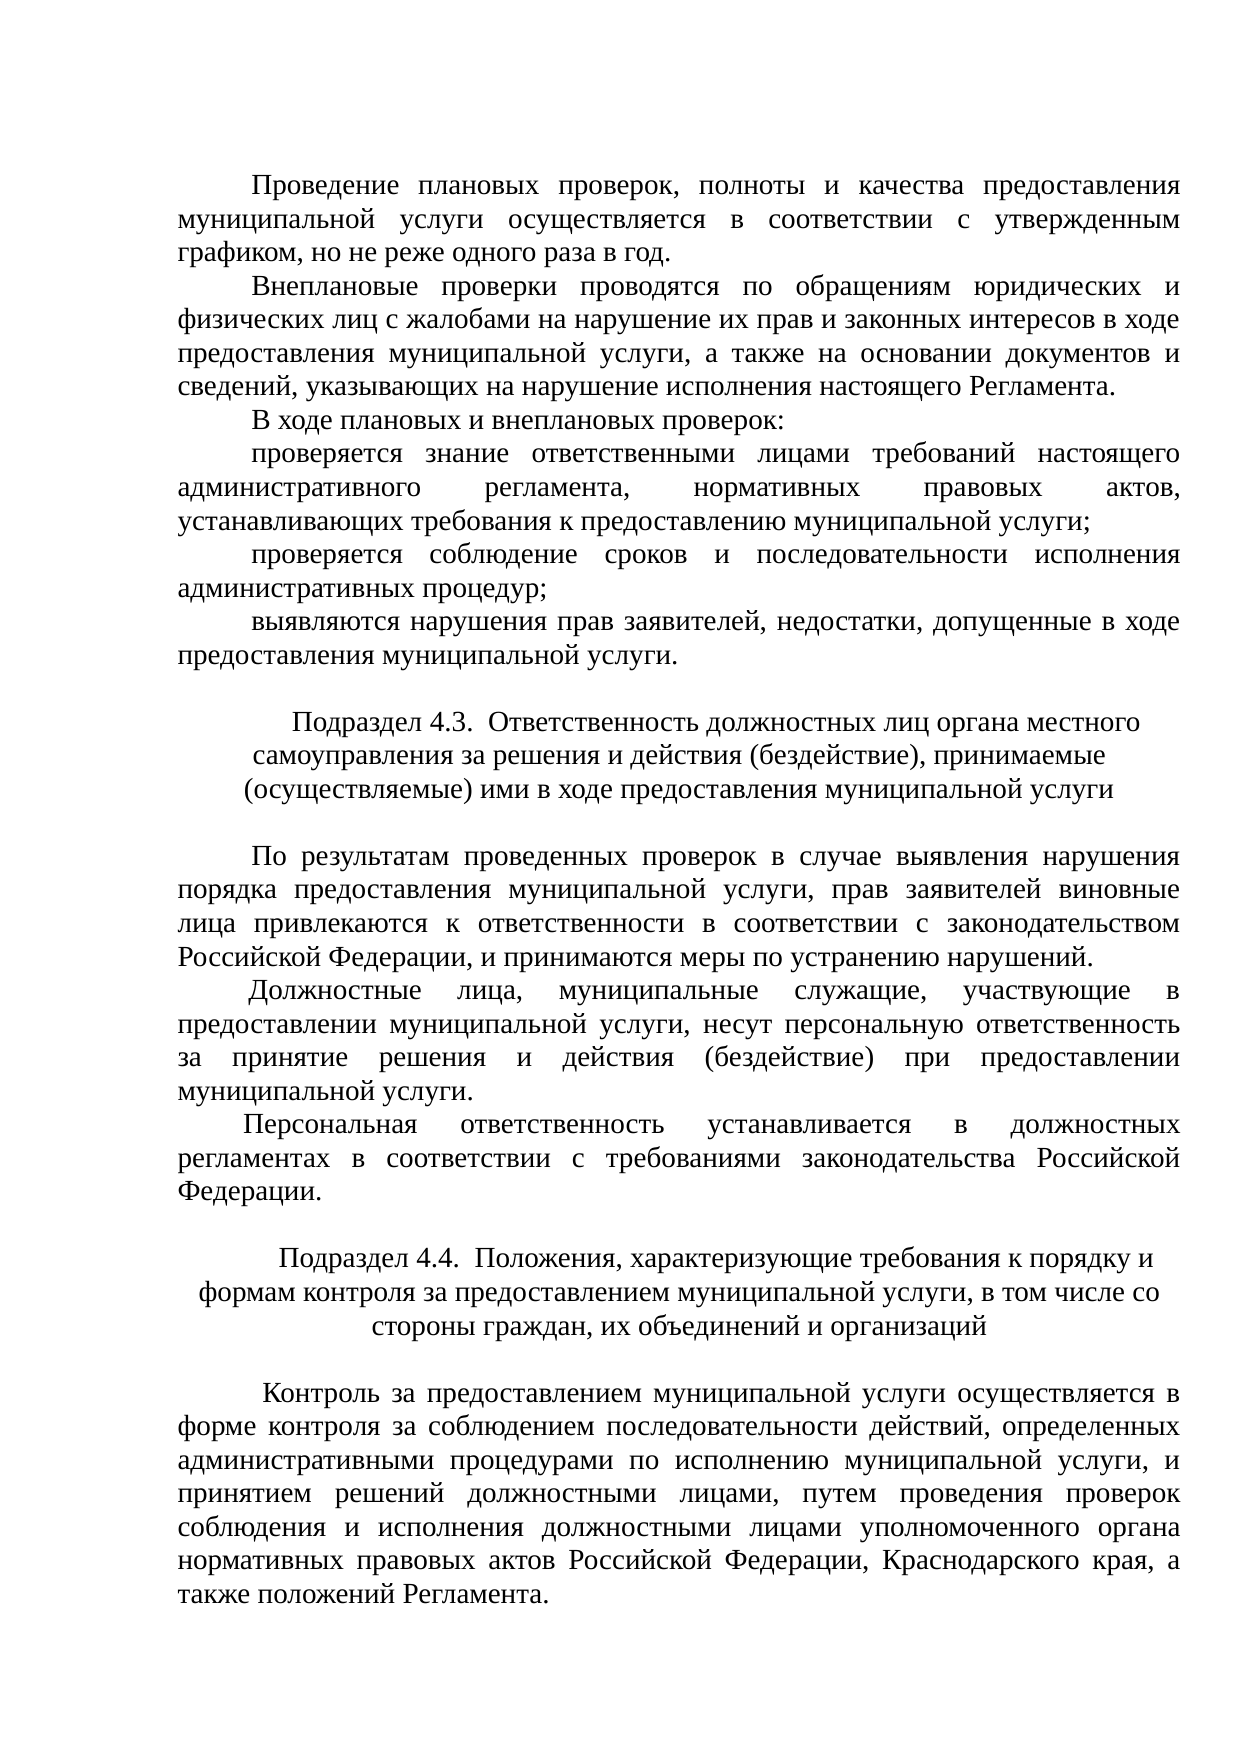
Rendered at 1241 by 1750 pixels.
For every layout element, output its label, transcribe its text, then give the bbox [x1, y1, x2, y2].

text По результатам проведенных проверок в случае выявления нарушения порядка предоставления муниципальной услуги, прав заявителей виновные лица привлекаются к ответственности в соответствии с законодательством Российской Федерации, и принимаются меры по устранению нарушений. [177, 838, 1181, 972]
text Проведение плановых проверок, полноты и качества предоставления муниципальной услуги осуществляется в соответствии с утвержденным графиком, но не реже одного раза в год. [177, 167, 1181, 268]
text выявляются нарушения прав заявителей, недостатки, допущенные в ходе предоставления муниципальной услуги. [177, 603, 1181, 670]
text Подраздел 4.4. Положения, характеризующие требования к порядку и формам контроля за предоставлением муниципальной услуги, в том числе со стороны граждан, их объединений и организаций [177, 1241, 1181, 1341]
text Контроль за предоставлением муниципальной услуги осуществляется в форме контроля за соблюдением последовательности действий, определенных административными процедурами по исполнению муниципальной услуги, и принятием решений должностными лицами, путем проведения проверок соблюдения и исполнения должностными лицами уполномоченного органа нормативных правовых актов Российской Федерации, Краснодарского края, а также положений Регламента. [177, 1375, 1181, 1609]
text В ходе плановых и внеплановых проверок: [177, 402, 1181, 436]
text Персональная ответственность устанавливается в должностных регламентах в соответствии с требованиями законодательства Российской Федерации. [177, 1106, 1181, 1207]
text Внеплановые проверки проводятся по обращениям юридических и физических лиц с жалобами на нарушение их прав и законных интересов в ходе предоставления муниципальной услуги, а также на основании документов и сведений, указывающих на нарушение исполнения настоящего Регламента. [177, 268, 1181, 402]
text Должностные лица, муниципальные служащие, участвующие в предоставлении муниципальной услуги, несут персональную ответственность за принятие решения и действия (бездействие) при предоставлении муниципальной услуги. [177, 972, 1181, 1106]
text проверяется знание ответственными лицами требований настоящего административного регламента, нормативных правовых актов, устанавливающих требования к предоставлению муниципальной услуги; [177, 436, 1181, 536]
text Подраздел 4.3. Ответственность должностных лиц органа местного самоуправления за решения и действия (бездействие), принимаемые (осуществляемые) ими в ходе предоставления муниципальной услуги [177, 704, 1181, 804]
text проверяется соблюдение сроков и последовательности исполнения административных процедур; [177, 536, 1181, 603]
